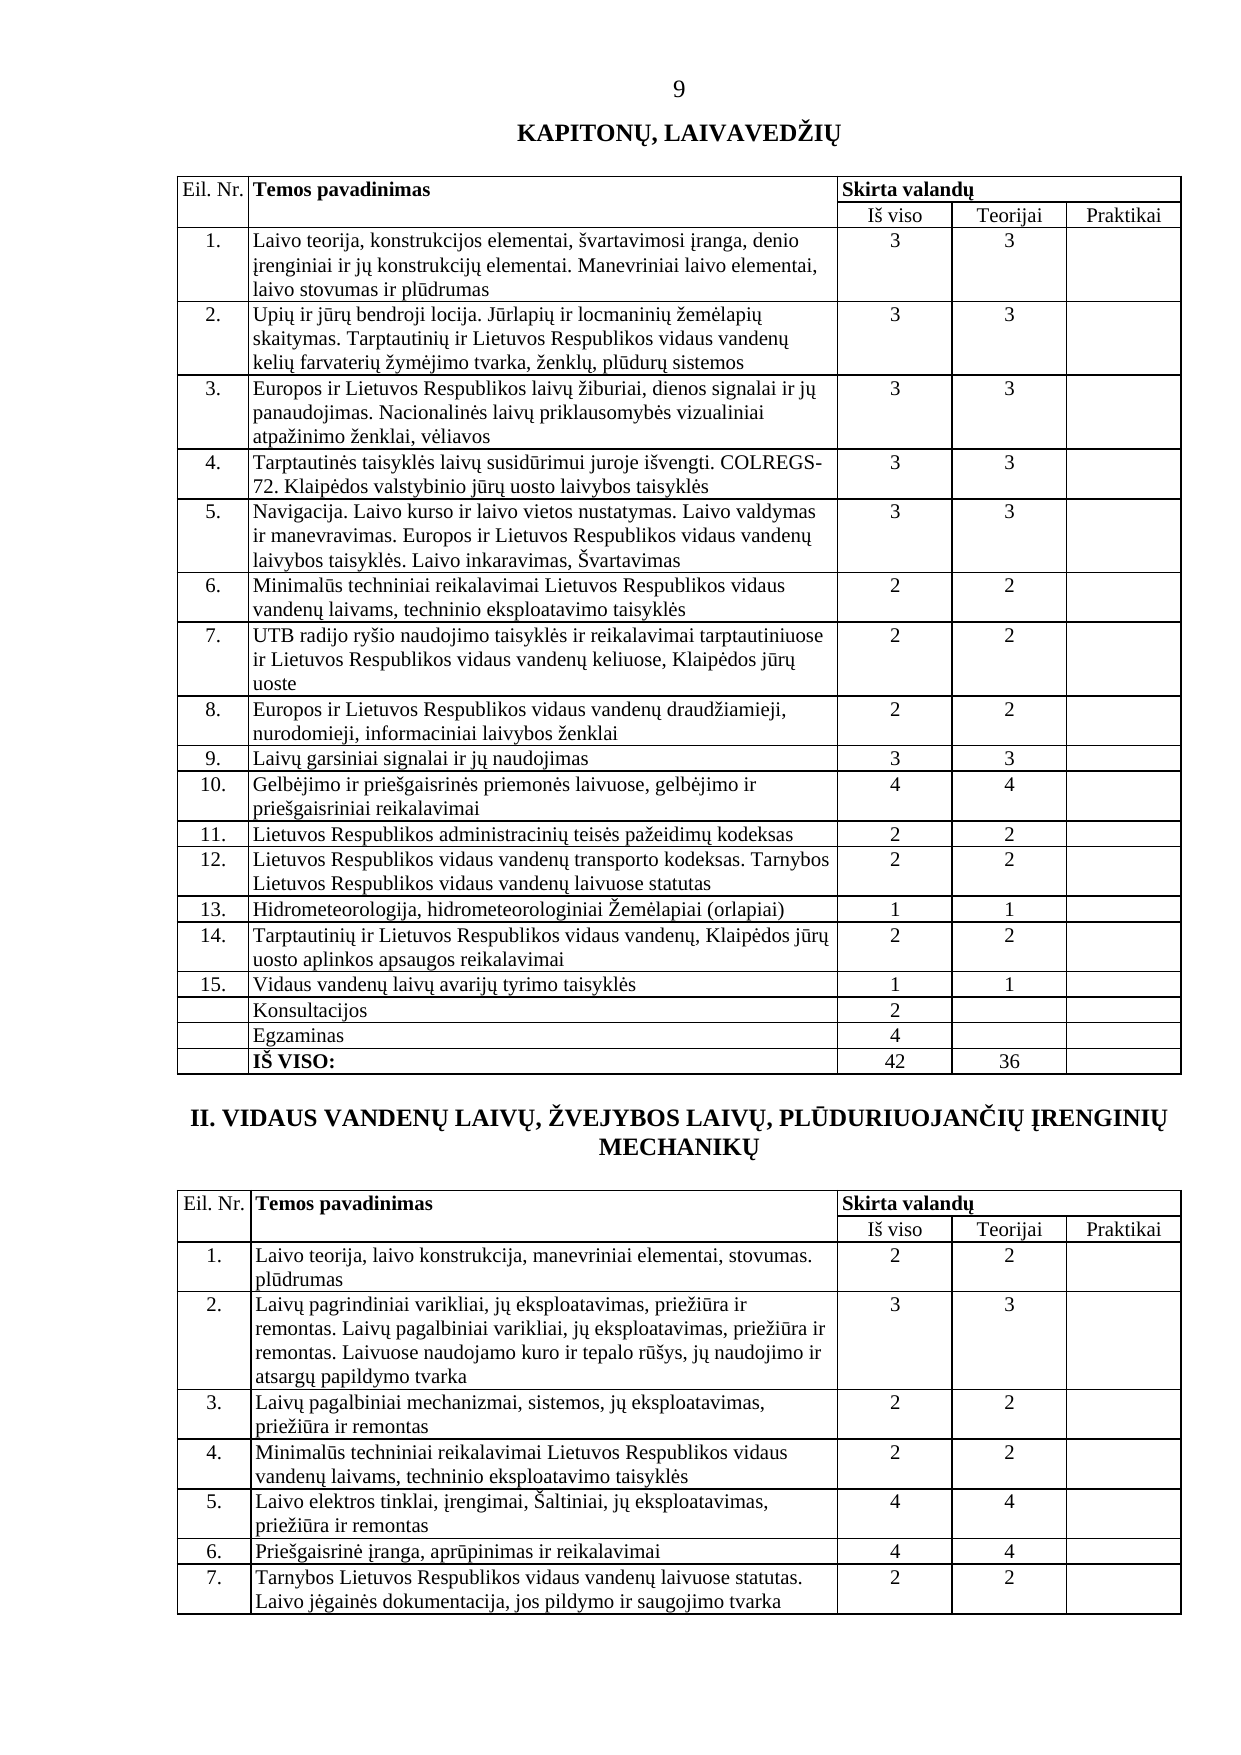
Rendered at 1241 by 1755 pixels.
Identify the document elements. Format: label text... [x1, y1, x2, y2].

table_cell 8. [178, 697, 248, 745]
table_cell 2 [1062, 822, 1066, 846]
table_cell 7. [178, 623, 248, 695]
table_cell 4 [838, 772, 951, 820]
table_cell 4 [838, 1490, 951, 1537]
table_cell 3 [953, 228, 1066, 301]
table_cell 1. [178, 228, 248, 301]
table_cell 2 [838, 1390, 951, 1438]
table_cell [1067, 697, 1180, 745]
table_cell [1067, 500, 1180, 572]
table_cell 2 [953, 1440, 1066, 1488]
table_header Temos pavadinimas [249, 177, 837, 227]
table_cell 3. [178, 376, 248, 448]
table_cell 10. [178, 772, 248, 820]
table_cell 2 [953, 623, 1066, 695]
table_cell 1 [1062, 972, 1066, 996]
table_cell 11. [244, 822, 248, 846]
table_cell 3. [178, 1390, 250, 1438]
table_cell 2 [838, 697, 951, 745]
table_cell [1067, 1292, 1180, 1388]
table_cell [1067, 923, 1180, 971]
table_cell 3 [953, 1292, 1066, 1388]
table_cell 2 [953, 923, 1066, 971]
table_cell 6. [178, 573, 248, 621]
table_cell 4 [838, 1023, 842, 1047]
table_cell 5. [178, 1490, 250, 1537]
table_cell 2 [953, 697, 1066, 745]
table_cell 2 [838, 1243, 951, 1291]
table_cell 7. [178, 1565, 250, 1613]
table_cell 2 [838, 847, 951, 895]
table_cell 2 [838, 998, 842, 1022]
table_cell 15. [244, 972, 248, 996]
table_cell 2 [838, 923, 951, 971]
table_cell [1067, 450, 1180, 498]
table_cell 4 [953, 1490, 1066, 1537]
table_cell [244, 1049, 248, 1073]
table_cell 2. [178, 1292, 250, 1388]
table_cell 3 [838, 302, 951, 374]
table_cell [1067, 1243, 1180, 1291]
table_cell 4 [953, 772, 1066, 820]
table_cell [1067, 897, 1071, 921]
table_cell 2 [838, 822, 842, 846]
table_cell [1067, 772, 1180, 820]
table_cell [1067, 1490, 1180, 1537]
table_cell 2 [838, 1440, 951, 1488]
table_cell [1062, 998, 1066, 1022]
table_cell 2. [178, 302, 248, 374]
table_cell 2 [953, 1390, 1066, 1438]
table_cell 3 [838, 376, 951, 448]
table_cell 36 [1062, 1049, 1066, 1073]
table_cell 2 [953, 573, 1066, 621]
table_cell 3 [953, 302, 1066, 374]
table_cell [1067, 998, 1071, 1022]
table_cell 2 [838, 1565, 951, 1613]
table_cell [1067, 847, 1180, 895]
table_cell 2 [953, 1565, 1066, 1613]
text II. VIDAUS VANDENŲ LAIVŲ, ŽVEJYBOS LAIVŲ, PLŪDURIUOJANČIŲ ĮRENGINIŲ MECHANIKŲ [177, 1103, 1181, 1161]
table_cell 2 [838, 573, 951, 621]
table_cell [1067, 573, 1180, 621]
table_cell 14. [178, 923, 248, 971]
table_cell 3 [838, 228, 951, 301]
table_header Eil. Nr. [178, 1191, 250, 1241]
table_cell [1067, 376, 1180, 448]
table_header Temos pavadinimas [252, 1191, 837, 1241]
table_cell [1067, 746, 1071, 770]
table_cell 2 [953, 1243, 1066, 1291]
table_cell [1067, 1023, 1071, 1047]
table_cell 9. [244, 746, 248, 770]
table_cell 1 [838, 972, 842, 996]
table_cell 1 [1062, 897, 1066, 921]
table_cell 3 [838, 1292, 951, 1388]
table_cell [244, 998, 248, 1022]
table_cell 3 [838, 500, 951, 572]
text KAPITONŲ, LAIVAVEDŽIŲ [177, 118, 1181, 147]
table_cell 13. [244, 897, 248, 921]
table_cell [1067, 822, 1071, 846]
table_cell [1067, 1049, 1071, 1073]
table_cell [1067, 1390, 1180, 1438]
table_cell [1067, 1440, 1180, 1488]
table_cell 4. [178, 1440, 250, 1488]
table_cell 4 [1062, 1539, 1066, 1563]
table_cell 3 [953, 450, 1066, 498]
table_cell 3 [838, 746, 842, 770]
table_header Eil. Nr. [178, 177, 248, 227]
table_cell 5. [178, 500, 248, 572]
table_cell 4. [178, 450, 248, 498]
table_cell [1067, 1565, 1180, 1613]
table_cell [1067, 302, 1180, 374]
table_cell 3 [953, 500, 1066, 572]
table_cell 1. [178, 1243, 250, 1291]
table_cell 3 [953, 376, 1066, 448]
table_cell 1 [838, 897, 842, 921]
table_cell [244, 1023, 248, 1047]
table_cell 2 [953, 847, 1066, 895]
table_cell [1067, 228, 1180, 301]
table_cell [1067, 972, 1071, 996]
table_cell 4 [838, 1539, 842, 1563]
table_cell 3 [1062, 746, 1066, 770]
table_cell 3 [838, 450, 951, 498]
table_cell [1062, 1023, 1066, 1047]
table_cell 42 [838, 1049, 842, 1073]
table_cell [1067, 623, 1180, 695]
table_cell 12. [178, 847, 248, 895]
table_cell [1067, 1539, 1071, 1563]
table_cell 2 [838, 623, 951, 695]
